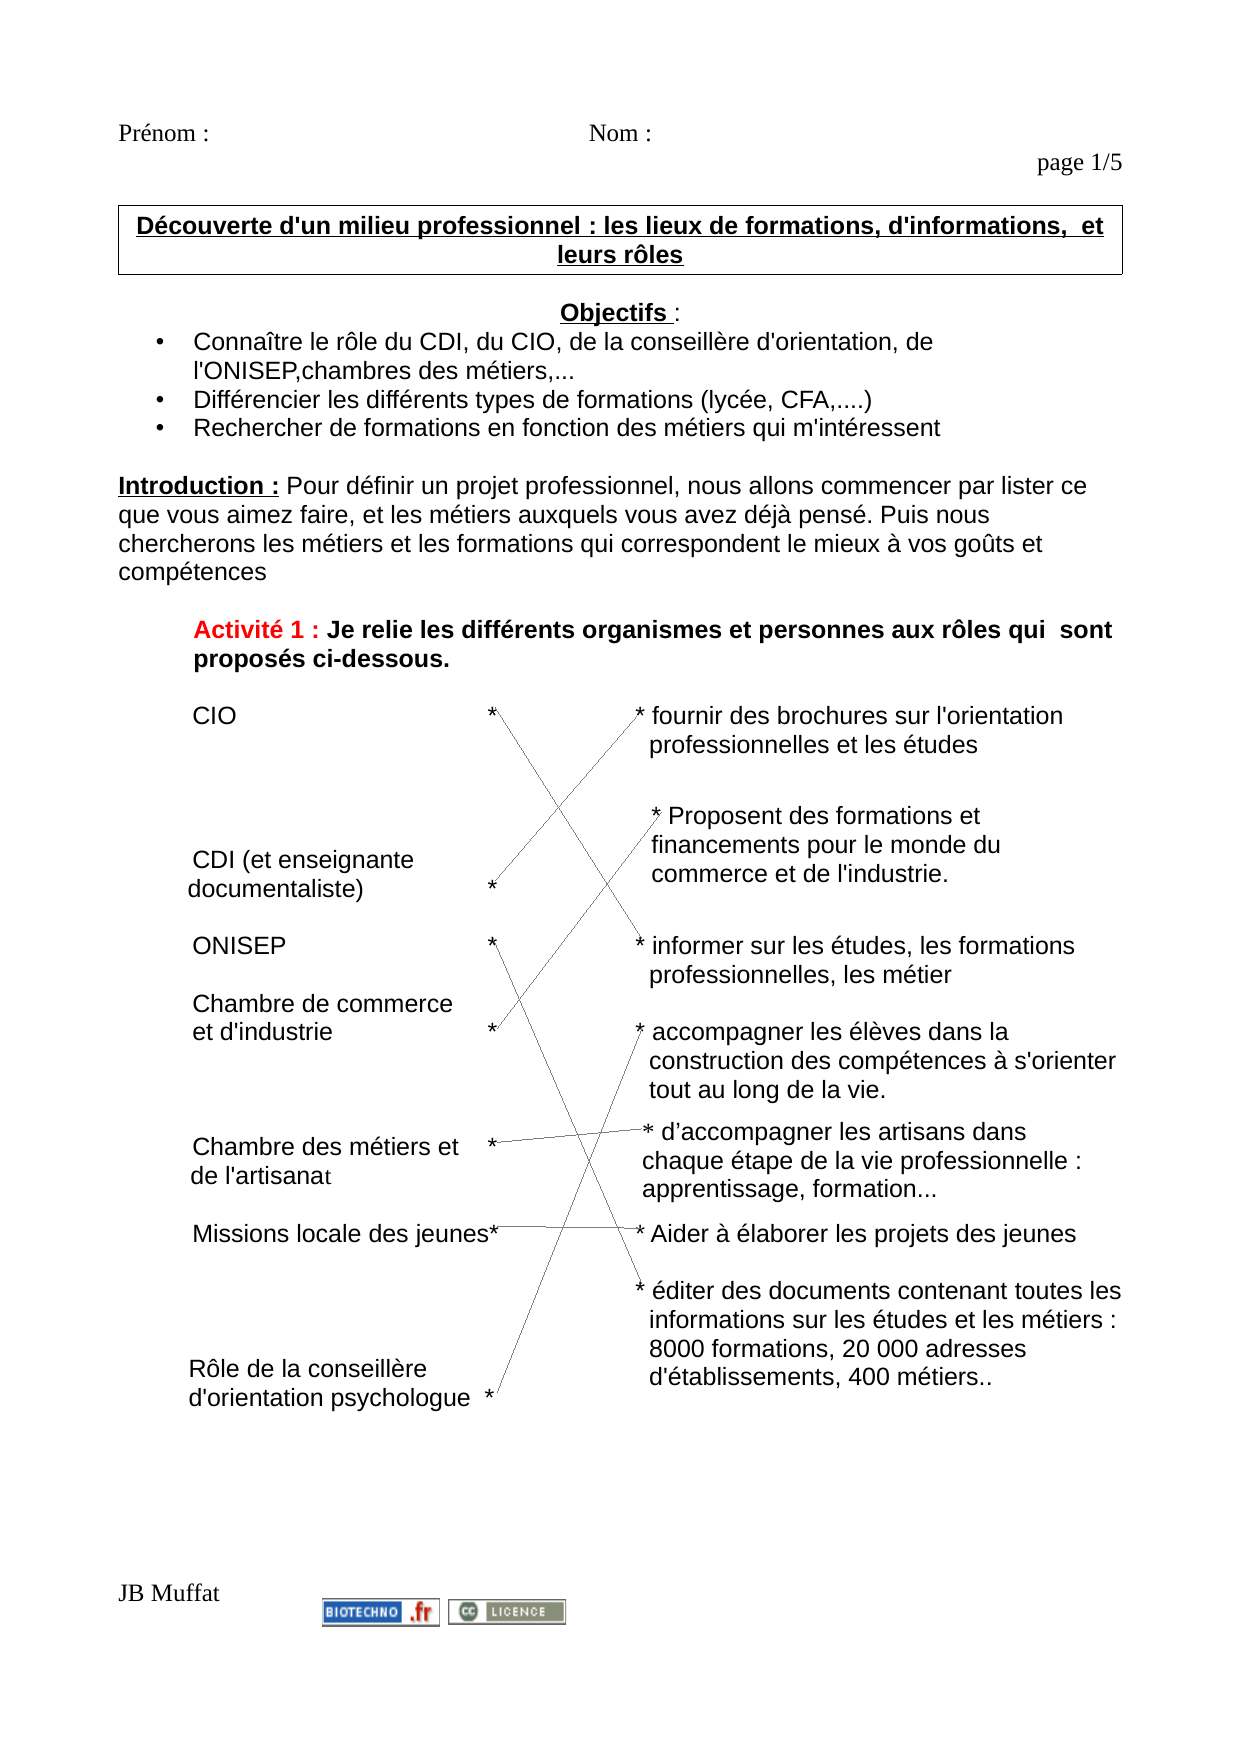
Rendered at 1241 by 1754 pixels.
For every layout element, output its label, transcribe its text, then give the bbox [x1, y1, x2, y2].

text Objectifs : [118, 298, 1122, 327]
text et d'industrie * * accompagner les élèves dans la construction des compétences à s'orienter tout au long de la vie. [118, 1017, 1122, 1103]
list Activité 1 : Je relie les différents organismes et personnes aux rôles qui sont proposés ci-dessous. [156, 615, 1122, 672]
table_header Découverte d'un milieu professionnel : les lieux de formations, d'informations, et leurs rôles [119, 206, 1122, 274]
text Chambre des métiers et * [118, 1132, 1122, 1161]
list Connaître le rôle du CDI, du CIO, de la conseillère d'orientation, de l'ONISEP,chambres des métiers,... [156, 327, 1122, 384]
picture [322, 1598, 440, 1627]
picture [448, 1599, 567, 1625]
text documentaliste) * [118, 873, 1122, 902]
text CIO * * fournir des brochures sur l'orientation professionnelles et les études [118, 701, 1122, 758]
list Différencier les différents types de formations (lycée, CFA,....) [156, 384, 1122, 413]
text Introduction : Pour définir un projet professionnel, nous allons commencer par lister ce que vous aimez faire, et les métiers auxquels vous avez déjà pensé. Puis nous chercherons les métiers et les formations qui correspondent le mieux à vos goûts et compétences [118, 471, 1122, 586]
text Chambre de commerce [118, 988, 1122, 1017]
list Rechercher de formations en fonction des métiers qui m'intéressent [156, 413, 1122, 442]
text * éditer des documents contenant toutes les informations sur les études et les métiers : 8000 formations, 20 000 adresses d'établissements, 400 métiers.. [118, 1276, 1122, 1391]
text CDI (et enseignante [118, 845, 1122, 873]
text Missions locale des jeunes* * Aider à élaborer les projets des jeunes [118, 1218, 1122, 1247]
text ONISEP * * informer sur les études, les formations professionnelles, les métier [118, 931, 1122, 988]
